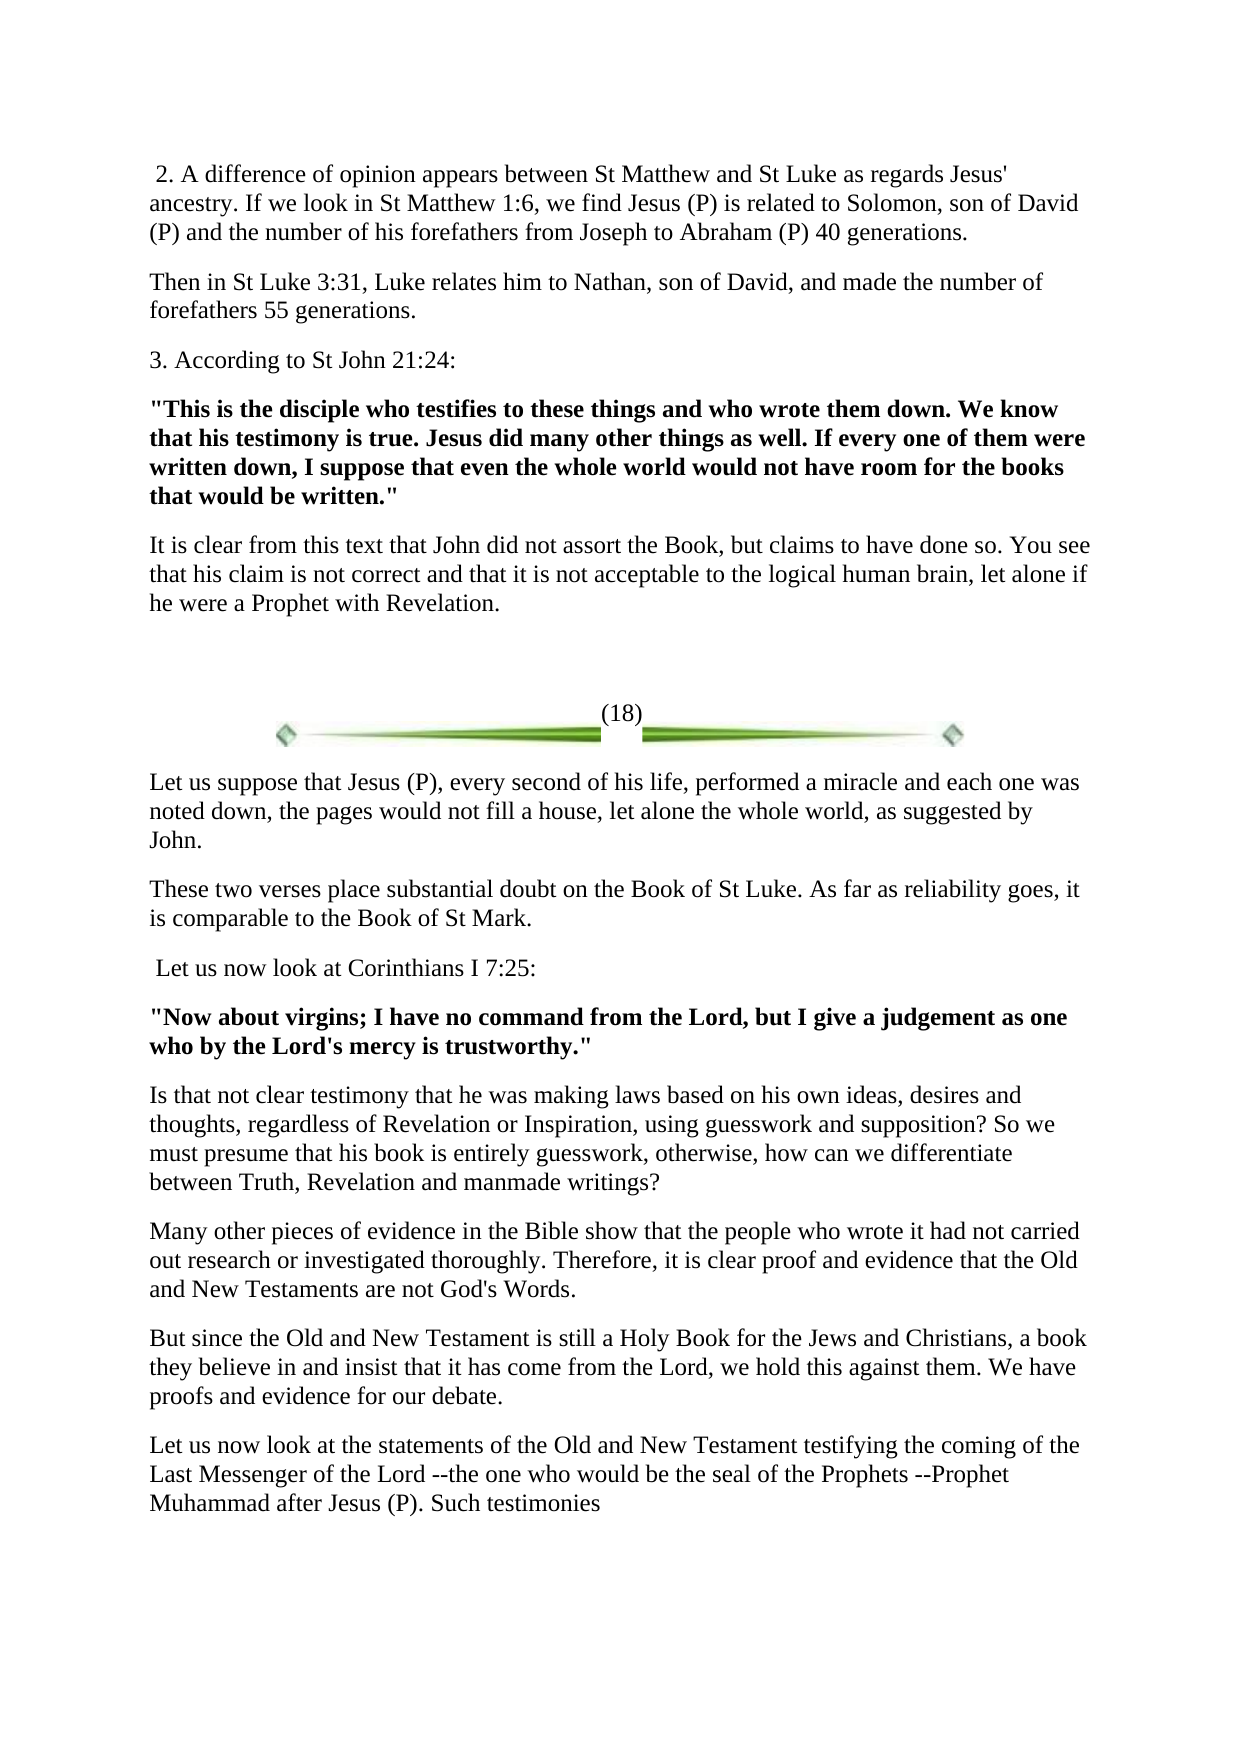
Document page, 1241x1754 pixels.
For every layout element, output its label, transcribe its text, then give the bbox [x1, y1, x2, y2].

table_header (18) Let us suppose that Jesus (P), every second of his life, performed a miracle and each one was noted down, the pages would not fill a house, let alone the whole world, as suggested by John. These two verses place substantial doubt on the Book of St Luke. As far as reliability goes, it is comparable to the Book of St Mark. Let us now look at Corinthians I 7:25: "Now about virgins; I have no command from the Lord, but I give a judgement as one who by the Lord's mercy is trustworthy." Is that not clear testimony that he was making laws based on his own ideas, desires and thoughts, regardless of Revelation or Inspiration, using guesswork and supposition? So we must presume that his book is entirely guesswork, otherwise, how can we differentiate between Truth, Revelation and man­made writings? Many other pieces of evidence in the Bible show that the people who wrote it had not carried out research or investigated thoroughly. Therefore, it is clear proof and evidence that the Old and New Testaments are not God's Words. But since the Old and New Testament is still a Holy Book for the Jews and Christians, a book they believe in and insist that it has come from the Lord, we hold this against them. We have proofs and evidence for our debate. Let us now look at the statements of the Old and New Testament testifying the coming of the Last Messenger of the Lord --the one who would be the seal of the Prophets --Prophet Muhammad after Jesus (P). Such testimonies [148, 686, 1093, 1529]
table_header 2. A difference of opinion appears between St Matthew and St Luke as regards Jesus' ancestry. If we look in St Matthew 1:6, we find Jesus (P) is related to Solomon, son of David (P) and the number of his forefathers from Joseph to Abraham (P) 40 generations. Then in St Luke 3:31, Luke relates him to Nathan, son of David, and made the number of forefathers 55 generations. 3. According to St John 21:24: "This is the disciple who testifies to these things and who wrote them down. We know that his testimony is true. Jesus did many other things as well. If every one of them were written down, I suppose that even the whole world would not have room for the books that would be written." It is clear from this text that John did not assort the Book, but claims to have done so. You see that his claim is not correct and that it is not acceptable to the logical human brain, let alone if he were a Prophet with Revelation. [148, 148, 1093, 629]
